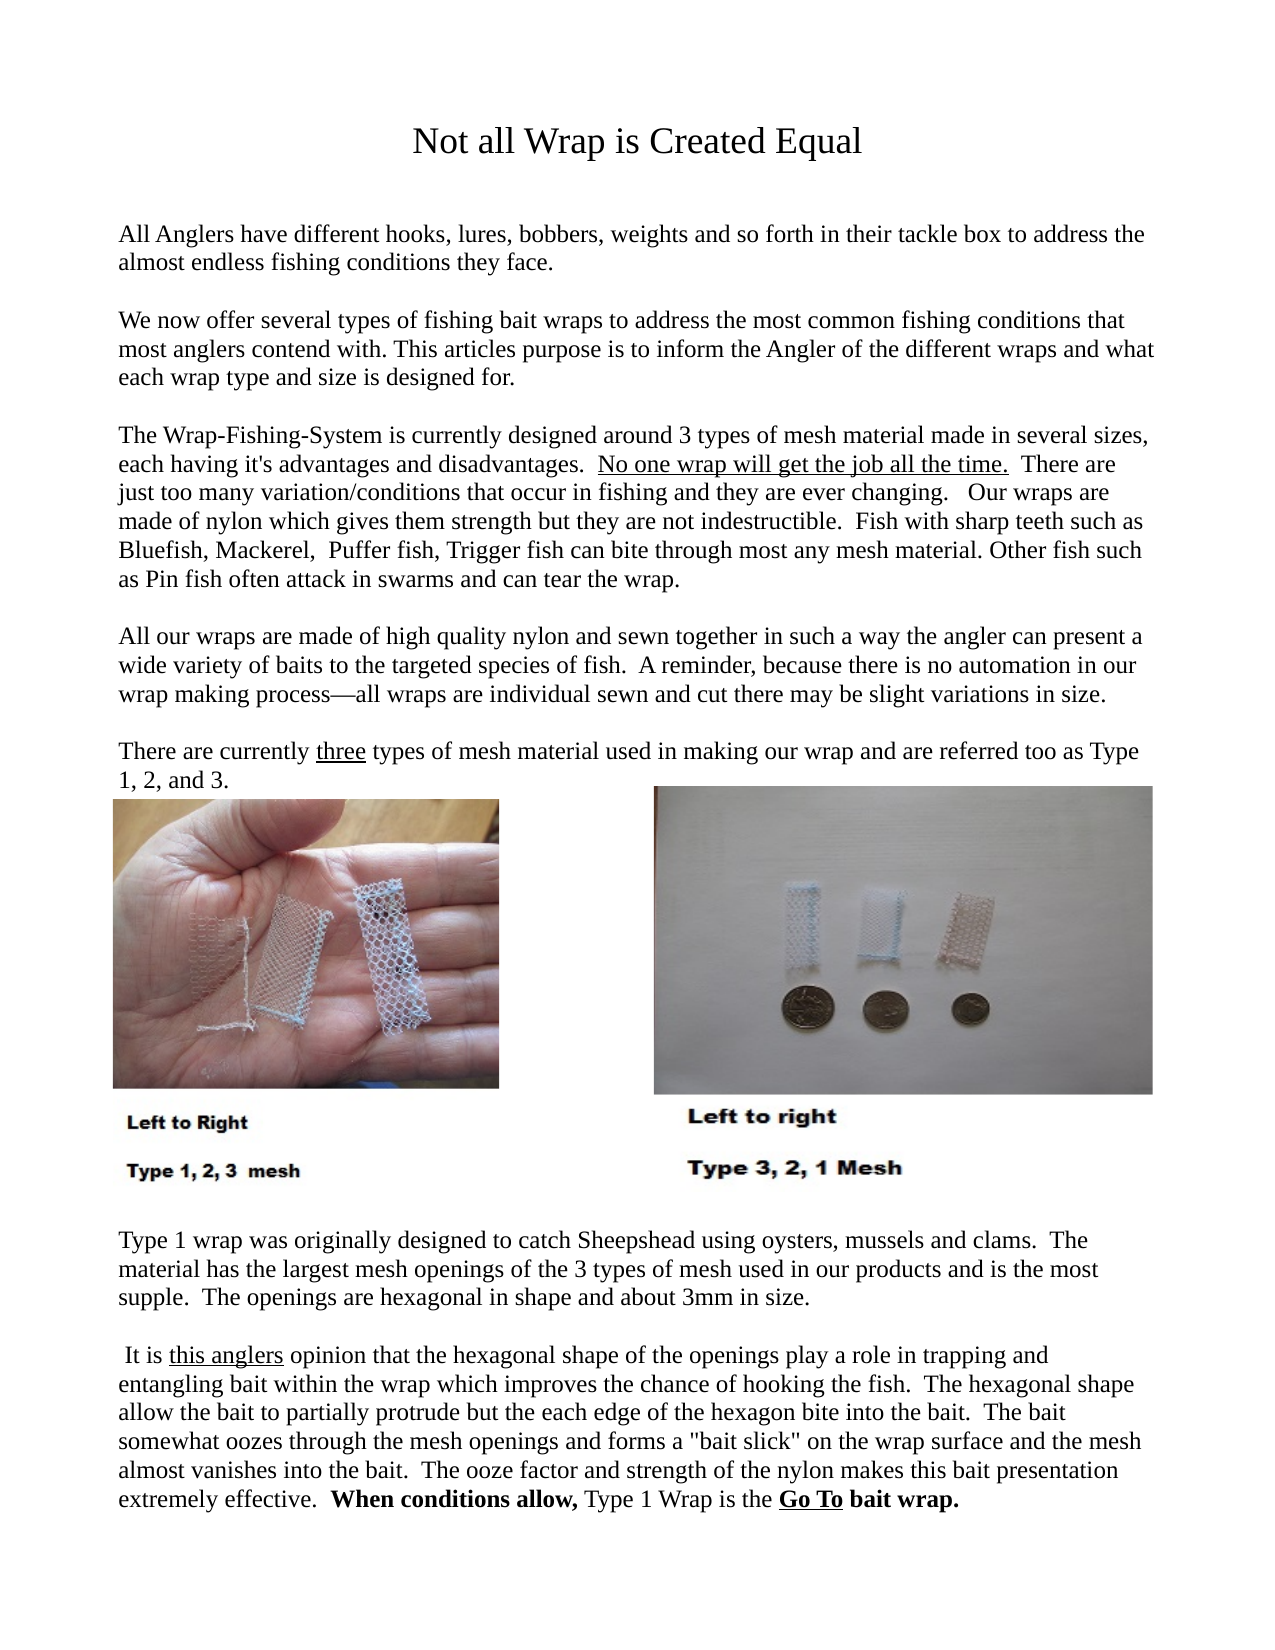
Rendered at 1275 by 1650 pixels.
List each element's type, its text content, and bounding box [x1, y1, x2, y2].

text All Anglers have different hooks, lures, bobbers, weights and so forth in their tackle box to address the almost endless fishing conditions they face. [118, 219, 1157, 276]
text Type 1 wrap was originally designed to catch Sheepshead using oysters, mussels and clams. The material has the largest mesh openings of the 3 types of mesh used in our products and is the most supple. The openings are hexagonal in shape and about 3mm in size. [118, 1225, 1157, 1311]
text The Wrap-Fishing-System is currently designed around 3 types of mesh material made in several sizes, each having it's advantages and disadvantages. No one wrap will get the job all the time. There are just too many variation/conditions that occur in fishing and they are ever changing. Our wraps are made of nylon which gives them strength but they are not indestructible. Fish with sharp teeth such as Bluefish, Mackerel, Puffer fish, Trigger fish can bite through most any mesh material. Other fish such as Pin fish often attack in swarms and can tear the wrap. [118, 420, 1157, 592]
text All our wraps are made of high quality nylon and sewn together in such a way the angler can present a wide variety of baits to the targeted species of fish. A reminder, because there is no automation in our wrap making process—all wraps are individual sewn and cut there may be slight variations in size. [118, 621, 1157, 707]
text It is this anglers opinion that the hexagonal shape of the openings play a role in trapping and entangling bait within the wrap which improves the chance of hooking the fish. The hexagonal shape allow the bait to partially protrude but the each edge of the hexagon bite into the bait. The bait somewhat oozes through the mesh openings and forms a "bait slick" on the wrap surface and the mesh almost vanishes into the bait. The ooze factor and strength of the nylon makes this bait presentation extremely effective. When conditions allow, Type 1 Wrap is the Go To bait wrap. [118, 1340, 1157, 1512]
picture [653, 786, 1153, 1192]
picture [112, 799, 500, 1211]
text Not all Wrap is Created Equal [118, 118, 1157, 161]
text There are currently three types of mesh material used in making our wrap and are referred too as Type 1, 2, and 3. [118, 736, 1157, 794]
text We now offer several types of fishing bait wraps to address the most common fishing conditions that most anglers contend with. This articles purpose is to inform the Angler of the different wraps and what each wrap type and size is designed for. [118, 305, 1157, 391]
